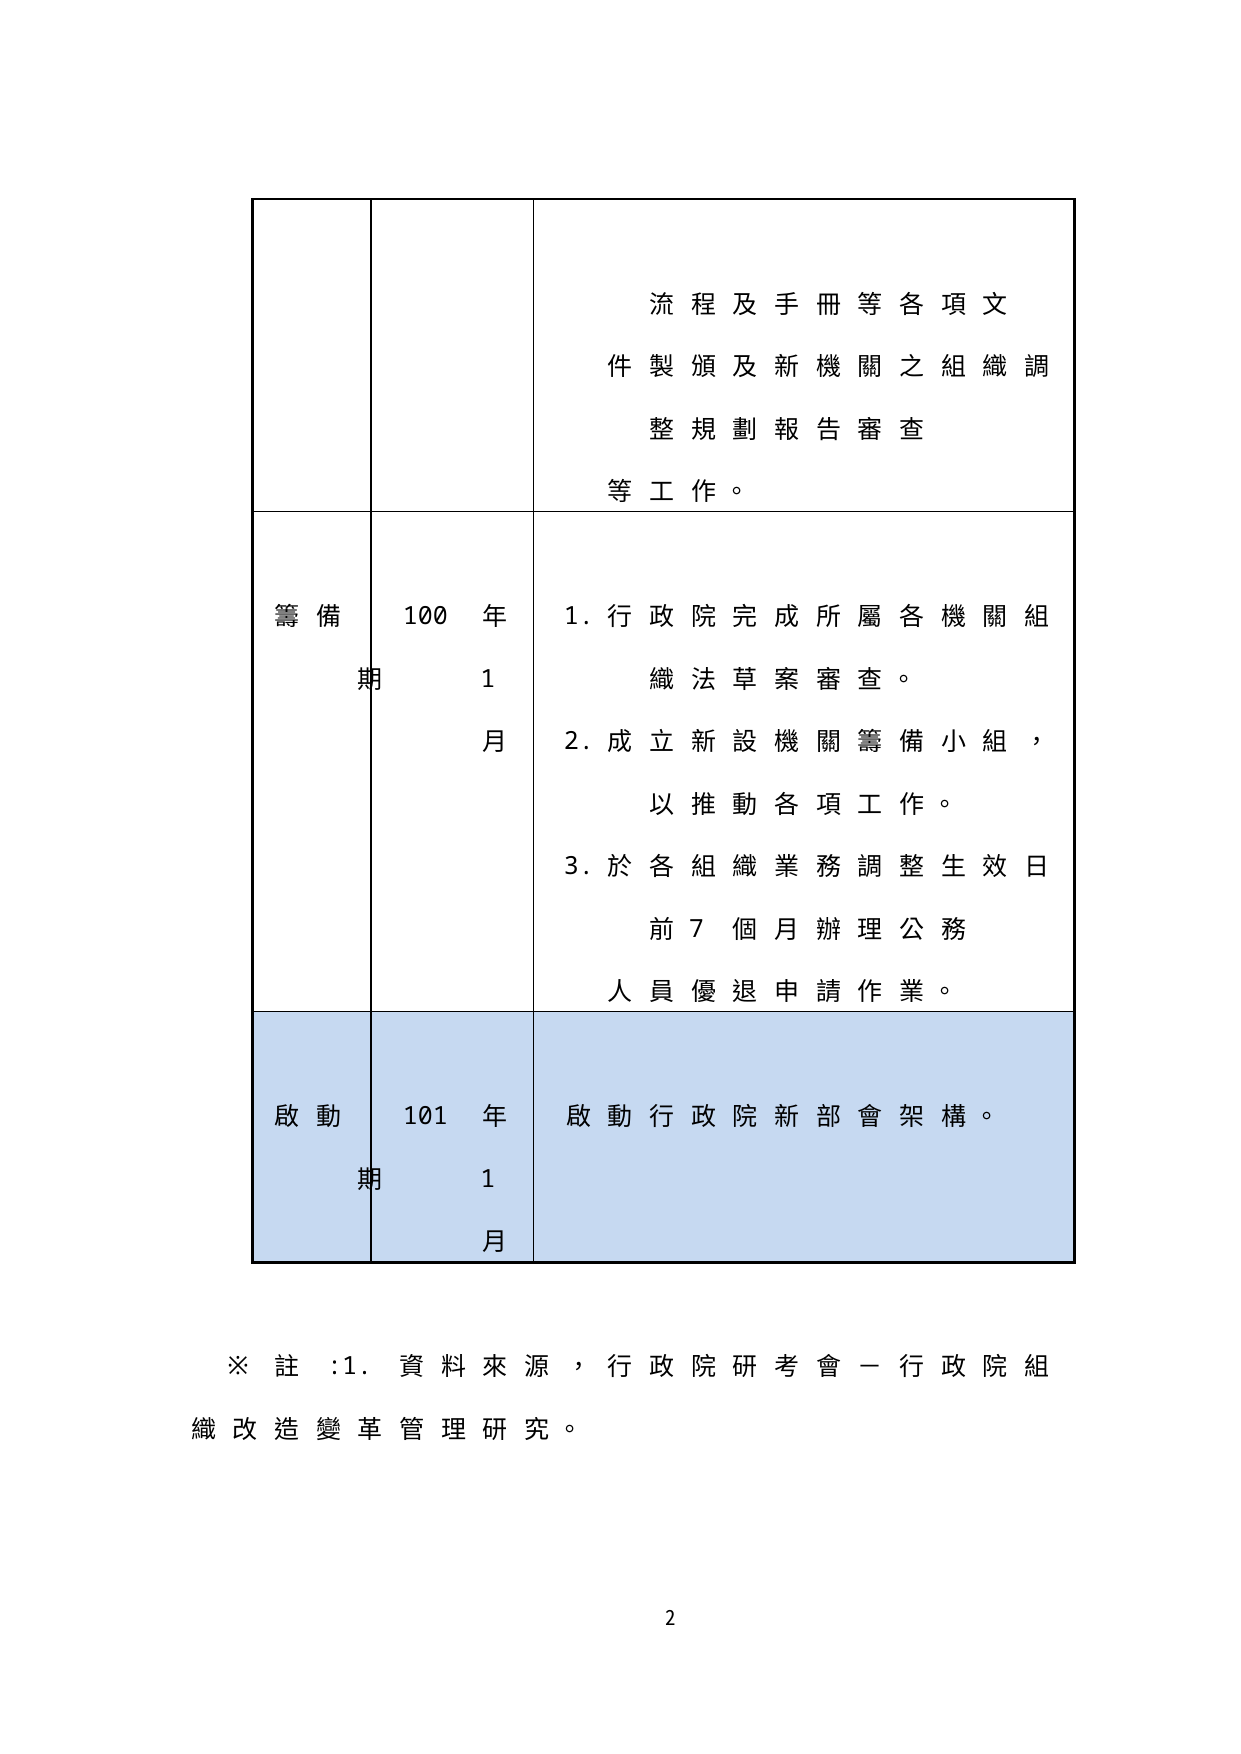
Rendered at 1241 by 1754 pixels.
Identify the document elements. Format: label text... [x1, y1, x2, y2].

table_cell 1.行政院完成所屬各機關組織法草案審查。 2.成立新設機關籌備小組，以推動各項工作。 3.於各組織業務調整生效日前7 個月辦理公務 人員優退申請作業。 [534, 512, 1073, 1011]
table_cell 100 年1 月 [372, 512, 533, 1011]
table_cell 啟動期 [254, 1012, 370, 1261]
table_cell 101 年1 月 [372, 1012, 533, 1261]
table_cell 99年1~5月 [372, 200, 533, 511]
table_cell 流程及手冊等各項文 件製頒及新機關之組織調整規劃報告審查 等工作。 [534, 200, 1073, 511]
table_cell 籌備期 [254, 512, 370, 1011]
text ※註:1.資料來源，行政院研考會－行政院組織改造變革管理研究。 [183, 1323, 1058, 1448]
table_cell 啟動行政院新部會架構。 [534, 1012, 1073, 1261]
table_cell 審定期 [254, 200, 370, 511]
